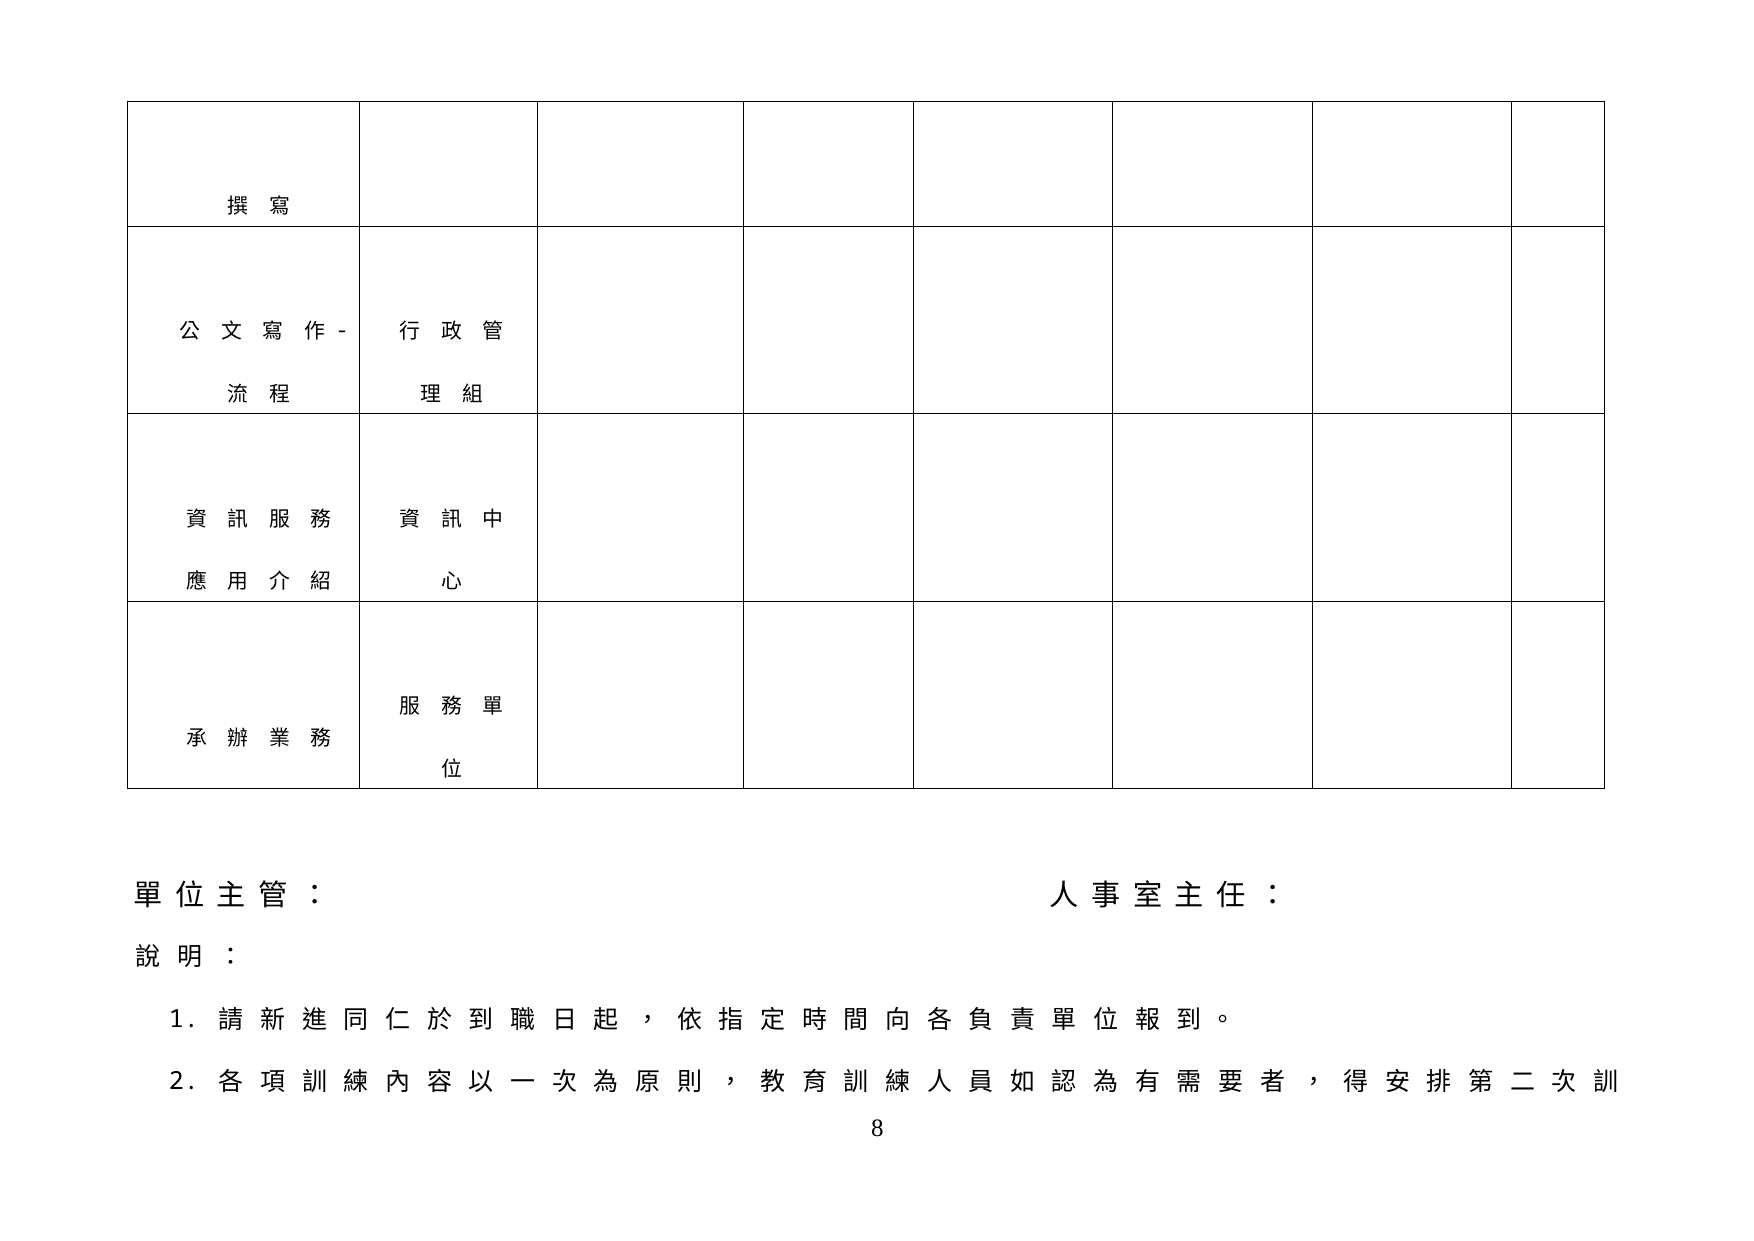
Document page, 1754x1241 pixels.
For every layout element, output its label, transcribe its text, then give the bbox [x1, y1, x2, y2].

table_cell [1113, 102, 1312, 226]
text 單位主管： 人事室主任： [127, 851, 1627, 913]
table_cell 服務單位 [360, 602, 537, 788]
table_cell [1512, 602, 1604, 788]
table_cell 資訊中心 [360, 414, 537, 601]
table_cell [1113, 414, 1312, 601]
table_cell [1313, 102, 1511, 226]
table_cell [1512, 102, 1604, 226]
table_cell [744, 602, 913, 788]
table_cell 行政管理組 [360, 227, 537, 413]
table_cell [914, 414, 1112, 601]
table_cell [1113, 602, 1312, 788]
table_cell 承辦業務 [128, 602, 359, 788]
table_cell [744, 102, 913, 226]
table_cell [744, 414, 913, 601]
table_cell [360, 102, 537, 226]
table_cell [1512, 414, 1604, 601]
table_cell 公文寫作-流程 [128, 227, 359, 413]
table_cell 資訊服務應用介紹 [128, 414, 359, 601]
table_cell [1313, 602, 1511, 788]
table_cell [1313, 414, 1511, 601]
table_cell [914, 102, 1112, 226]
table_cell [744, 227, 913, 413]
table_cell [1313, 227, 1511, 413]
list 請新進同仁於到職日起，依指定時間向各負責單位報到。 [156, 976, 1627, 1038]
list 各項訓練內容以一次為原則，教育訓練人員如認為有需要者，得安排第二次訓練。 [156, 1038, 1627, 1101]
table_cell 撰寫 [128, 102, 359, 226]
table_cell [538, 602, 743, 788]
table_cell [1113, 227, 1312, 413]
table_cell [538, 227, 743, 413]
text 說明： [127, 913, 1627, 976]
table_cell [914, 227, 1112, 413]
table_cell [914, 602, 1112, 788]
table_cell [538, 102, 743, 226]
table_cell [538, 414, 743, 601]
table_cell [1512, 227, 1604, 413]
